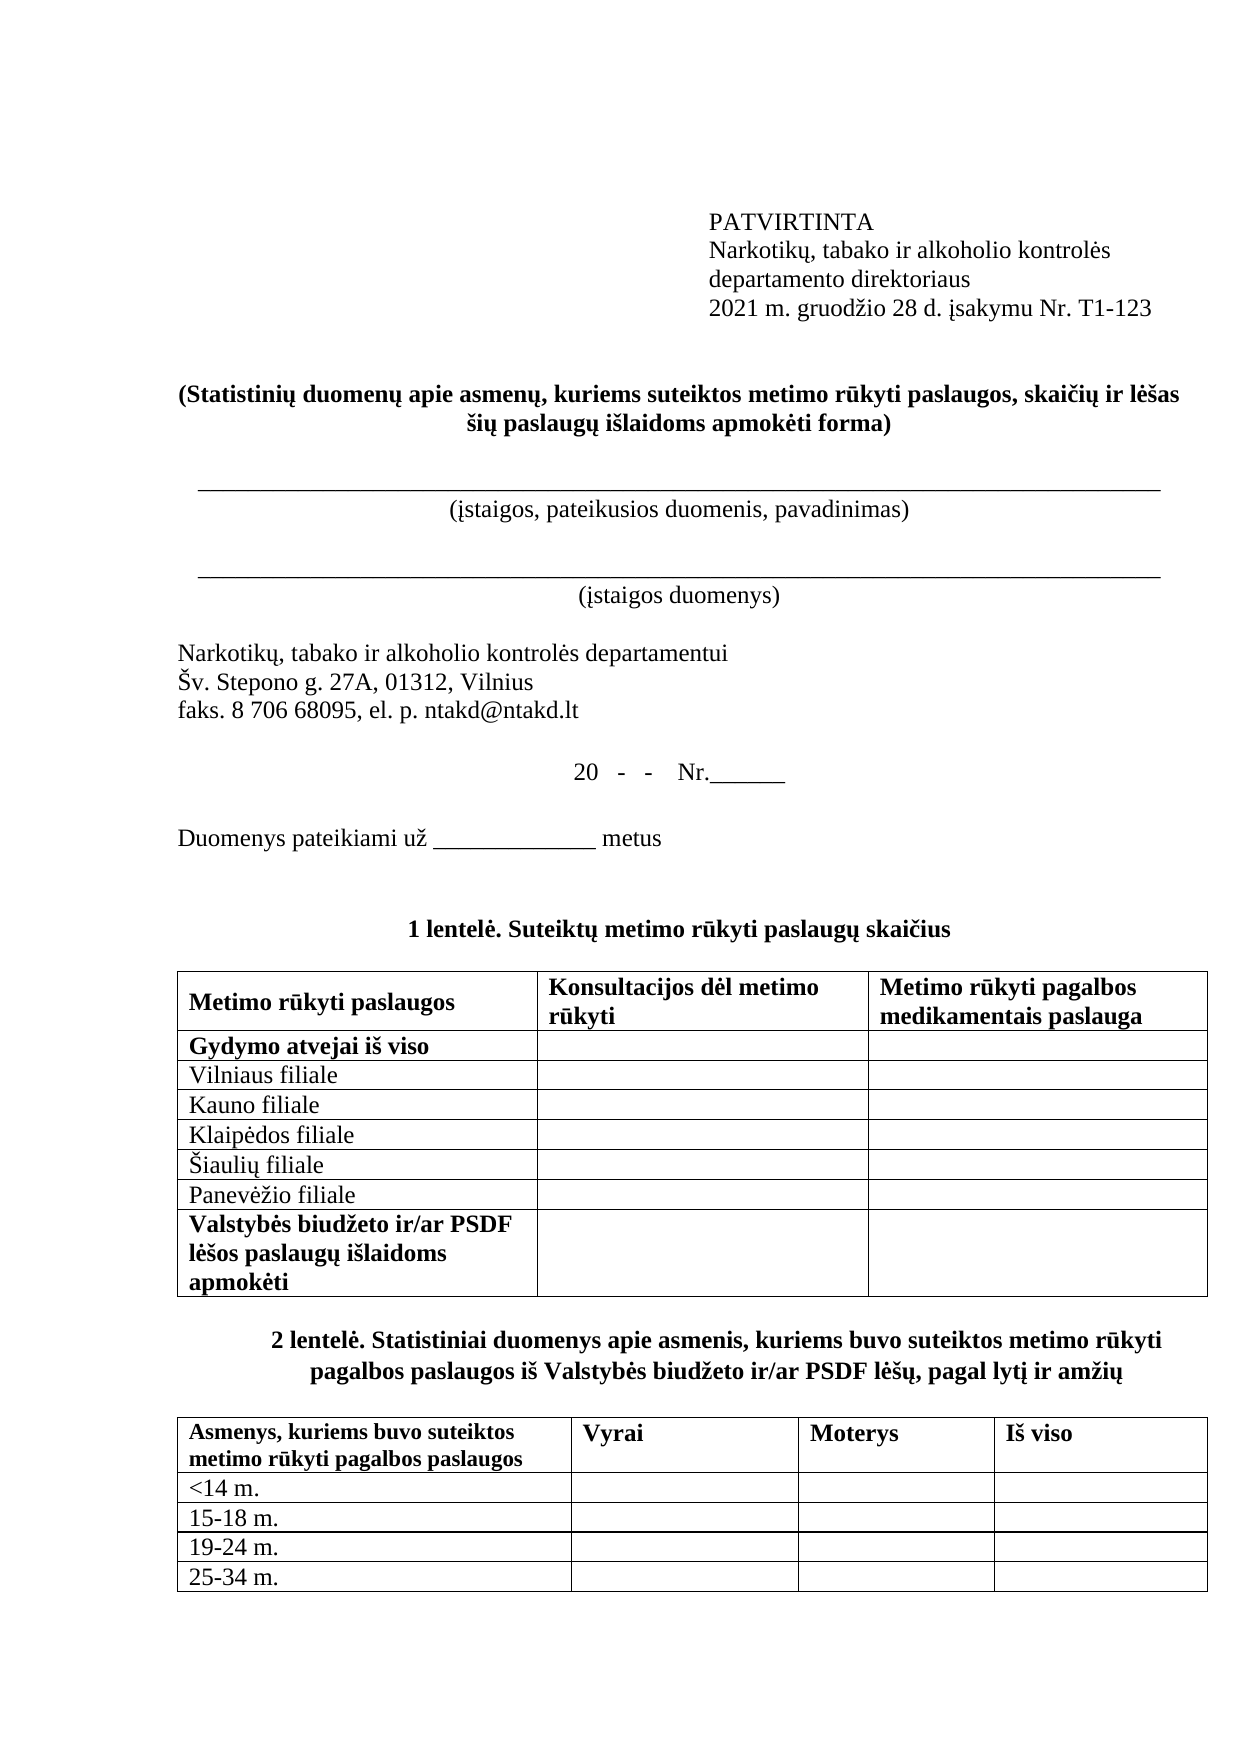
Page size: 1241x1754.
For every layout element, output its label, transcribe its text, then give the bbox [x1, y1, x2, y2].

table_header Metimo rūkyti paslaugos [178, 972, 537, 1030]
text 20 - - Nr.______ [177, 757, 1181, 786]
table_cell Vilniaus filiale [178, 1061, 537, 1089]
table_header Vyrai [572, 1418, 798, 1472]
text Narkotikų, tabako ir alkoholio kontrolės departamentui [177, 638, 1181, 667]
table_cell Kauno filiale [178, 1090, 537, 1119]
table_header Asmenys, kuriems buvo suteiktos metimo rūkyti pagalbos paslaugos [178, 1418, 571, 1472]
text Narkotikų, tabako ir alkoholio kontrolės [709, 235, 1181, 264]
table_cell [799, 1533, 994, 1561]
table_cell [869, 1120, 1207, 1149]
table_cell [995, 1503, 1207, 1531]
table_cell [995, 1562, 1207, 1591]
table_cell 15-18 m. [178, 1503, 571, 1531]
table_header Konsultacijos dėl metimo rūkyti [538, 972, 868, 1030]
table_cell [995, 1533, 1207, 1561]
table_cell 19-24 m. [178, 1533, 571, 1561]
table_header Metimo rūkyti pagalbos medikamentais paslauga [869, 972, 1207, 1030]
table_cell [572, 1562, 798, 1591]
text 2 lentelė. Statistiniai duomenys apie asmenis, kuriems buvo suteiktos metimo rūkyti pagalbos paslaugos iš Valstybės biudžeto ir/ar PSDF lėšų, pagal lytį ir amžių [252, 1325, 1181, 1384]
text Duomenys pateikiami už _____________ metus [177, 823, 1181, 852]
table_header Moterys [799, 1418, 994, 1472]
table_cell [538, 1090, 868, 1119]
text 2021 m. gruodžio 28 d. įsakymu Nr. T1-123 [709, 293, 1181, 322]
table_cell [869, 1210, 1207, 1296]
text (įstaigos duomenys) [177, 580, 1181, 638]
table_cell [538, 1031, 868, 1059]
table_cell [995, 1473, 1207, 1502]
table_cell [538, 1120, 868, 1149]
table_cell 25-34 m. [178, 1562, 571, 1591]
table_cell [572, 1533, 798, 1561]
table_cell [869, 1180, 1207, 1208]
text Šv. Stepono g. 27A, 01312, Vilnius [177, 667, 1181, 695]
table_cell [538, 1210, 868, 1296]
table_cell [869, 1090, 1207, 1119]
table_cell [572, 1473, 798, 1502]
table_cell Klaipėdos filiale [178, 1120, 537, 1149]
table_cell [799, 1503, 994, 1531]
table_cell [869, 1150, 1207, 1179]
table_cell <14 m. [178, 1473, 571, 1502]
table_cell Šiaulių filiale [178, 1150, 537, 1179]
table_cell [538, 1180, 868, 1208]
text PATVIRTINTA [709, 207, 1181, 235]
table_cell [799, 1473, 994, 1502]
table_cell [538, 1150, 868, 1179]
table_cell [869, 1061, 1207, 1089]
text departamento direktoriaus [709, 264, 1181, 293]
table_cell [869, 1031, 1207, 1059]
table_header Iš viso [995, 1418, 1207, 1472]
table_cell Gydymo atvejai iš viso [178, 1031, 537, 1059]
table_cell [538, 1061, 868, 1089]
text (Statistinių duomenų apie asmenų, kuriems suteiktos metimo rūkyti paslaugos, skaičių ir lėšas šių paslaugų išlaidoms apmokėti forma) [177, 379, 1181, 437]
table_cell Valstybės biudžeto ir/ar PSDF lėšos paslaugų išlaidoms apmokėti [178, 1210, 537, 1296]
text _____________________________________________________________________________ [177, 552, 1181, 580]
table_cell Panevėžio filiale [178, 1180, 537, 1208]
text _____________________________________________________________________________ [177, 465, 1181, 494]
text 1 lentelė. Suteiktų metimo rūkyti paslaugų skaičius [177, 914, 1181, 942]
text faks. 8 706 68095, el. p. ntakd@ntakd.lt [177, 695, 1181, 724]
table_cell [572, 1503, 798, 1531]
table_cell [799, 1562, 994, 1591]
text (įstaigos, pateikusios duomenis, pavadinimas) [177, 494, 1181, 523]
